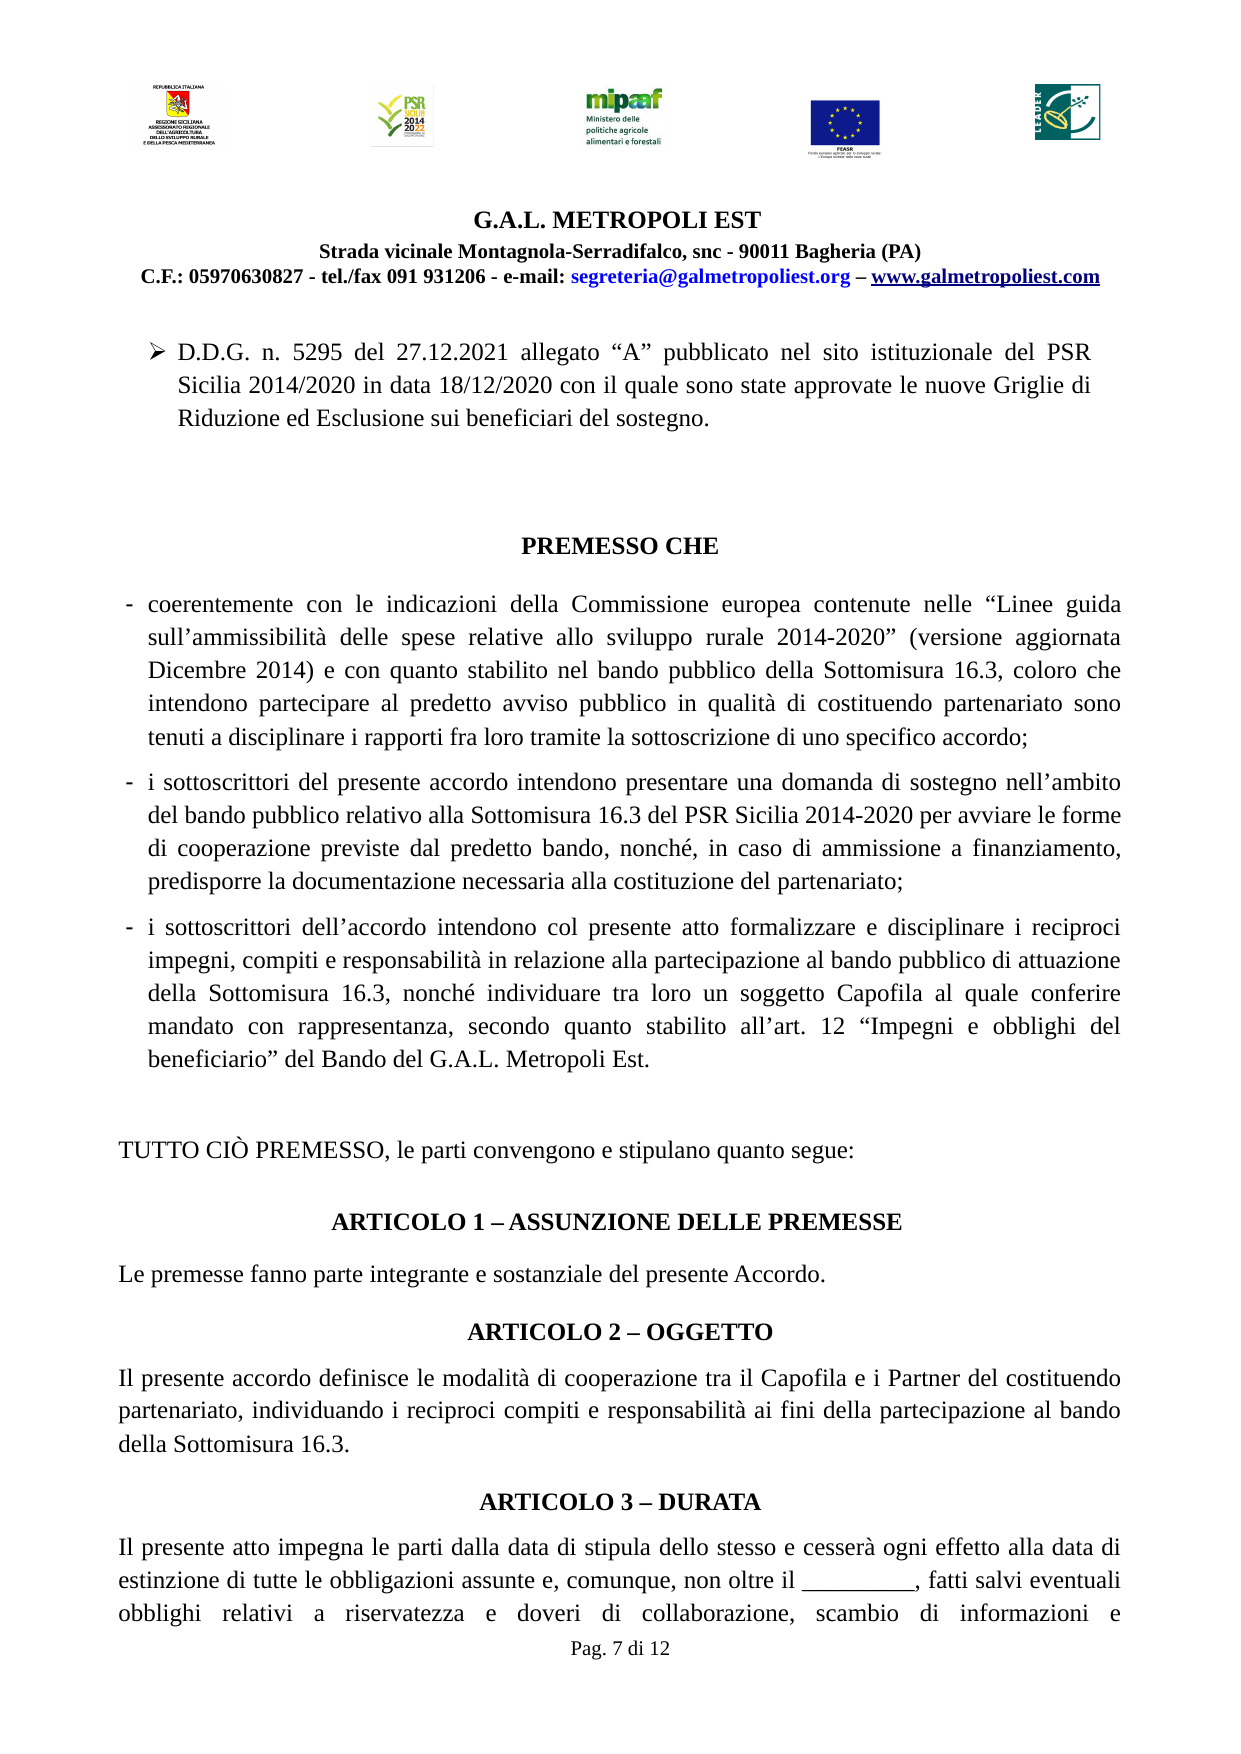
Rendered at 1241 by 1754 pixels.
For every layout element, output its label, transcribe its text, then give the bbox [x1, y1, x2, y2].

text PREMESSO CHE [118, 531, 1122, 560]
list i sottoscrittori dell’accordo intendono col presente atto formalizzare e disciplinare i reciproci impegni, compiti e responsabilità in relazione alla partecipazione al bando pubblico di attuazione della Sottomisura 16.3, nonché individuare tra loro un soggetto Capofila al quale conferire mandato con rappresentanza, secondo quanto stabilito all’art. 12 “Impegni e obblighi del beneficiario” del Bando del G.A.L. Metropoli Est. [125, 912, 1122, 1073]
text ARTICOLO 2 – OGGETTO [118, 1317, 1122, 1346]
list coerentemente con le indicazioni della Commissione europea contenute nelle “Linee guida sull’ammissibilità delle spese relative allo sviluppo rurale 2014-2020” (versione aggiornata Dicembre 2014) e con quanto stabilito nel bando pubblico della Sottomisura 16.3, coloro che intendono partecipare al predetto avviso pubblico in qualità di costituendo partenariato sono tenuti a disciplinare i rapporti fra loro tramite la sottoscrizione di uno specifico accordo; [125, 589, 1122, 750]
text Le premesse fanno parte integrante e sostanziale del presente Accordo. [118, 1259, 1122, 1288]
text Il presente atto impegna le parti dalla data di stipula dello stesso e cesserà ogni effetto alla data di estinzione di tutte le obbligazioni assunte e, comunque, non oltre il _________, fatti salvi eventuali obblighi relativi a riservatezza e doveri di collaborazione, scambio di informazioni e [118, 1532, 1122, 1627]
text TUTTO CIÒ PREMESSO, le parti convengono e stipulano quanto segue: [118, 1135, 1122, 1164]
list D.D.G. n. 5295 del 27.12.2021 allegato “A” pubblicato nel sito istituzionale del PSR Sicilia 2014/2020 in data 18/12/2020 con il quale sono state approvate le nuove Griglie di Riduzione ed Esclusione sui beneficiari del sostegno. [148, 337, 1092, 432]
text Il presente accordo definisce le modalità di cooperazione tra il Capofila e i Partner del costituendo partenariato, individuando i reciproci compiti e responsabilità ai fini della partecipazione al bando della Sottomisura 16.3. [118, 1363, 1122, 1457]
list i sottoscrittori del presente accordo intendono presentare una domanda di sostegno nell’ambito del bando pubblico relativo alla Sottomisura 16.3 del PSR Sicilia 2014-2020 per avviare le forme di cooperazione previste dal predetto bando, nonché, in caso di ammissione a finanziamento, predisporre la documentazione necessaria alla costituzione del partenariato; [125, 767, 1122, 895]
text ARTICOLO 3 – DURATA [118, 1487, 1122, 1515]
text ARTICOLO 1 – ASSUNZIONE DELLE PREMESSE [118, 1207, 1122, 1236]
